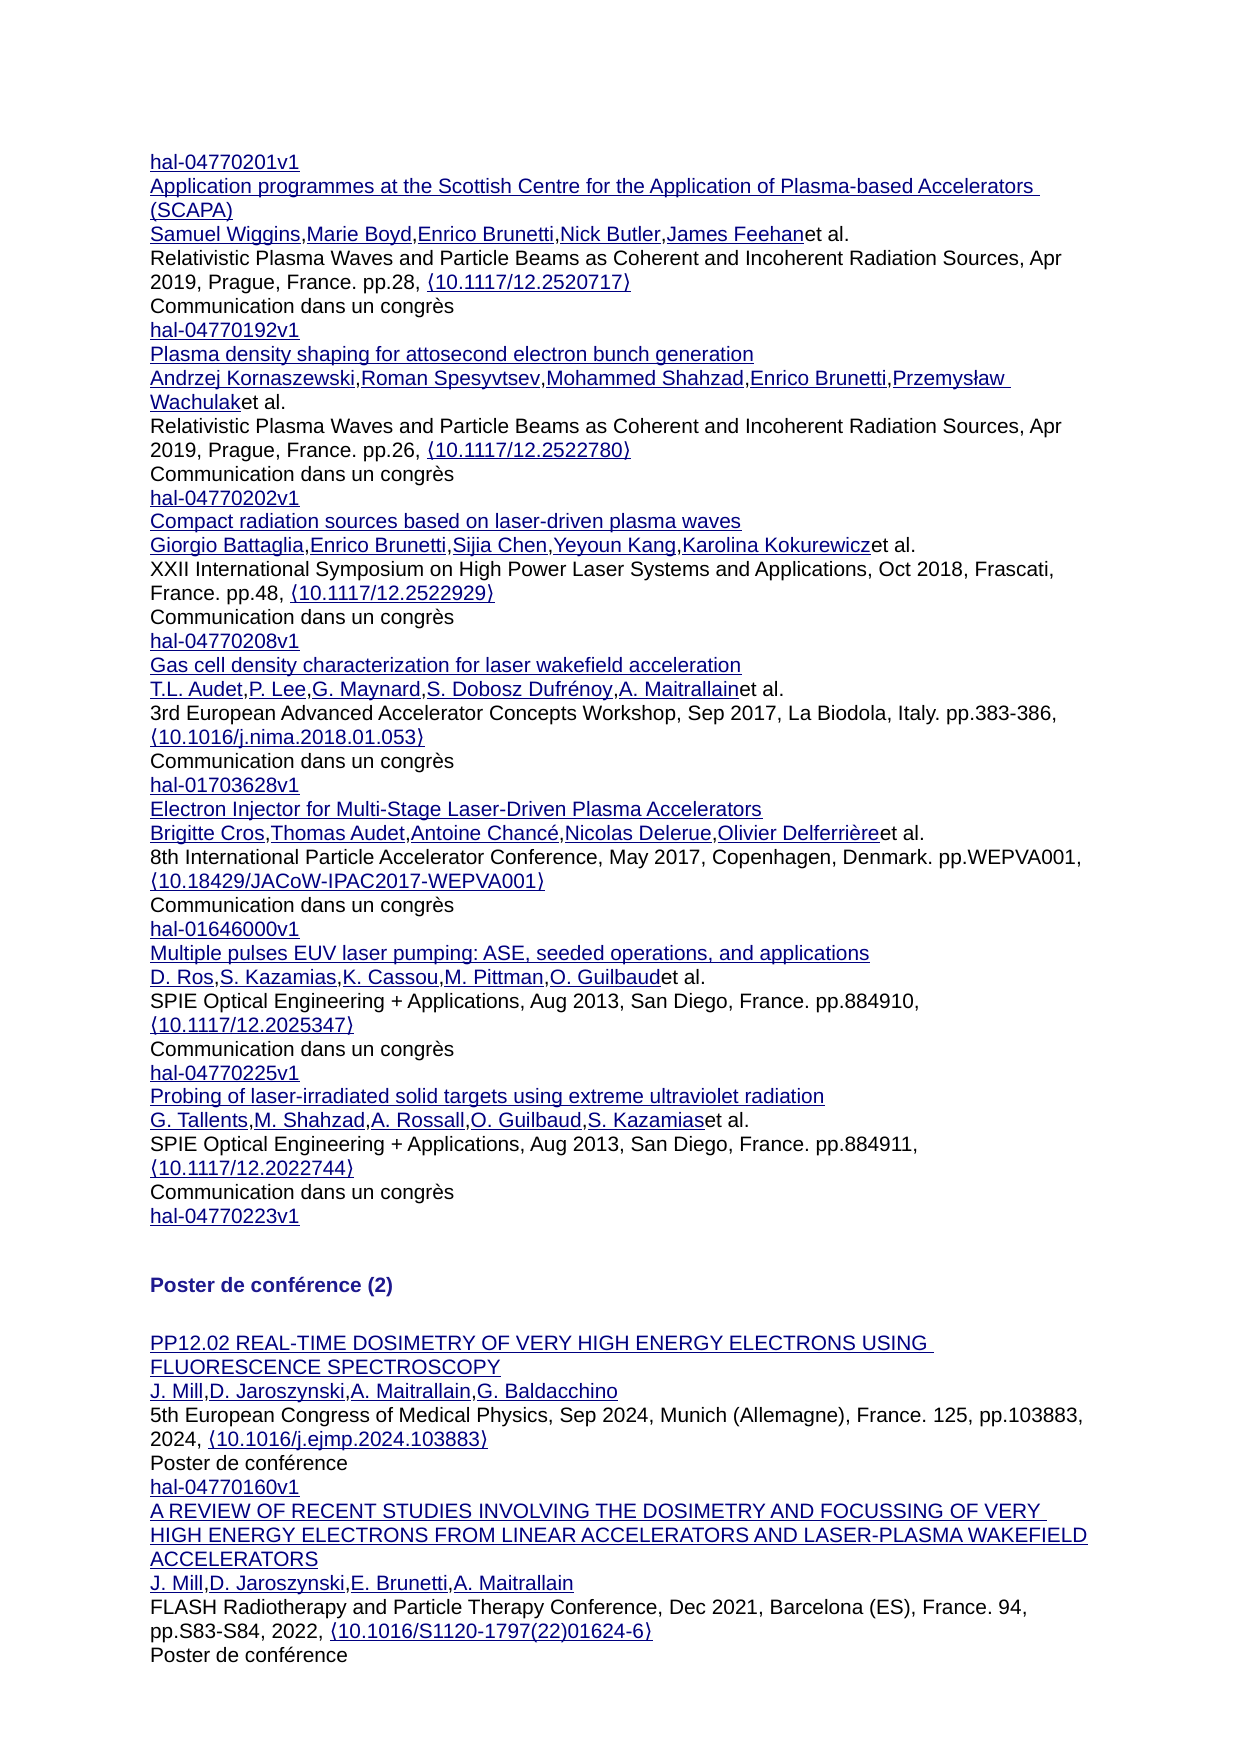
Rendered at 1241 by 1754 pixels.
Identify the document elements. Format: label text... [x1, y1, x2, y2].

table_cell Compact radiation sources based on laser-driven plasma waves Giorgio Battaglia,Enrico Brunetti,Sijia Chen,Yeyoun Kang,Karolina Kokurewiczet al. XXII International Symposium on High Power Laser Systems and Applications, Oct 2018, Frascati, France. pp.48, ⟨10.1117/12.2522929⟩ Communication dans un congrès hal-04770208v1 [150, 509, 1090, 653]
table_cell A REVIEW OF RECENT STUDIES INVOLVING THE DOSIMETRY AND FOCUSSING OF VERY HIGH ENERGY ELECTRONS FROM LINEAR ACCELERATORS AND LASER-PLASMA WAKEFIELD ACCELERATORS J. Mill,D. Jaroszynski,E. Brunetti,A. Maitrallain FLASH Radiotherapy and Particle Therapy Conference, Dec 2021, Barcelona (ES), France. 94, pp.S83-S84, 2022, ⟨10.1016/S1120-1797(22)01624-6⟩ Poster de conférence [150, 1499, 1090, 1667]
table_cell Probing of laser-irradiated solid targets using extreme ultraviolet radiation G. Tallents,M. Shahzad,A. Rossall,O. Guilbaud,S. Kazamiaset al. SPIE Optical Engineering + Applications, Aug 2013, San Diego, France. pp.884911, ⟨10.1117/12.2022744⟩ Communication dans un congrès hal-04770223v1 [150, 1084, 1090, 1228]
table_cell Application programmes at the Scottish Centre for the Application of Plasma-based Accelerators (SCAPA) Samuel Wiggins,Marie Boyd,Enrico Brunetti,Nick Butler,James Feehanet al. Relativistic Plasma Waves and Particle Beams as Coherent and Incoherent Radiation Sources, Apr 2019, Prague, France. pp.28, ⟨10.1117/12.2520717⟩ Communication dans un congrès hal-04770192v1 [150, 174, 1090, 342]
table_cell Gas cell density characterization for laser wakefield acceleration T.L. Audet,P. Lee,G. Maynard,S. Dobosz Dufrénoy,A. Maitrallainet al. 3rd European Advanced Accelerator Concepts Workshop, Sep 2017, La Biodola, Italy. pp.383-386, ⟨10.1016/j.nima.2018.01.053⟩ Communication dans un congrès hal-01703628v1 [150, 653, 1090, 797]
table_header PP12.02 REAL-TIME DOSIMETRY OF VERY HIGH ENERGY ELECTRONS USING FLUORESCENCE SPECTROSCOPY J. Mill,D. Jaroszynski,A. Maitrallain,G. Baldacchino 5th European Congress of Medical Physics, Sep 2024, Munich (Allemagne), France. 125, pp.103883, 2024, ⟨10.1016/j.ejmp.2024.103883⟩ Poster de conférence hal-04770160v1 [150, 1331, 1090, 1499]
table_cell hal-04770201v1 [150, 150, 1090, 174]
subtitle Poster de conférence (2) [150, 1273, 1090, 1297]
table_cell Plasma density shaping for attosecond electron bunch generation Andrzej Kornaszewski,Roman Spesyvtsev,Mohammed Shahzad,Enrico Brunetti,Przemysław Wachulaket al. Relativistic Plasma Waves and Particle Beams as Coherent and Incoherent Radiation Sources, Apr 2019, Prague, France. pp.26, ⟨10.1117/12.2522780⟩ Communication dans un congrès hal-04770202v1 [150, 342, 1090, 509]
table_cell Electron Injector for Multi-Stage Laser-Driven Plasma Accelerators Brigitte Cros,Thomas Audet,Antoine Chancé,Nicolas Delerue,Olivier Delferrièreet al. 8th International Particle Accelerator Conference, May 2017, Copenhagen, Denmark. pp.WEPVA001, ⟨10.18429/JACoW-IPAC2017-WEPVA001⟩ Communication dans un congrès hal-01646000v1 [150, 797, 1090, 941]
table_cell Multiple pulses EUV laser pumping: ASE, seeded operations, and applications D. Ros,S. Kazamias,K. Cassou,M. Pittman,O. Guilbaudet al. SPIE Optical Engineering + Applications, Aug 2013, San Diego, France. pp.884910, ⟨10.1117/12.2025347⟩ Communication dans un congrès hal-04770225v1 [150, 941, 1090, 1084]
